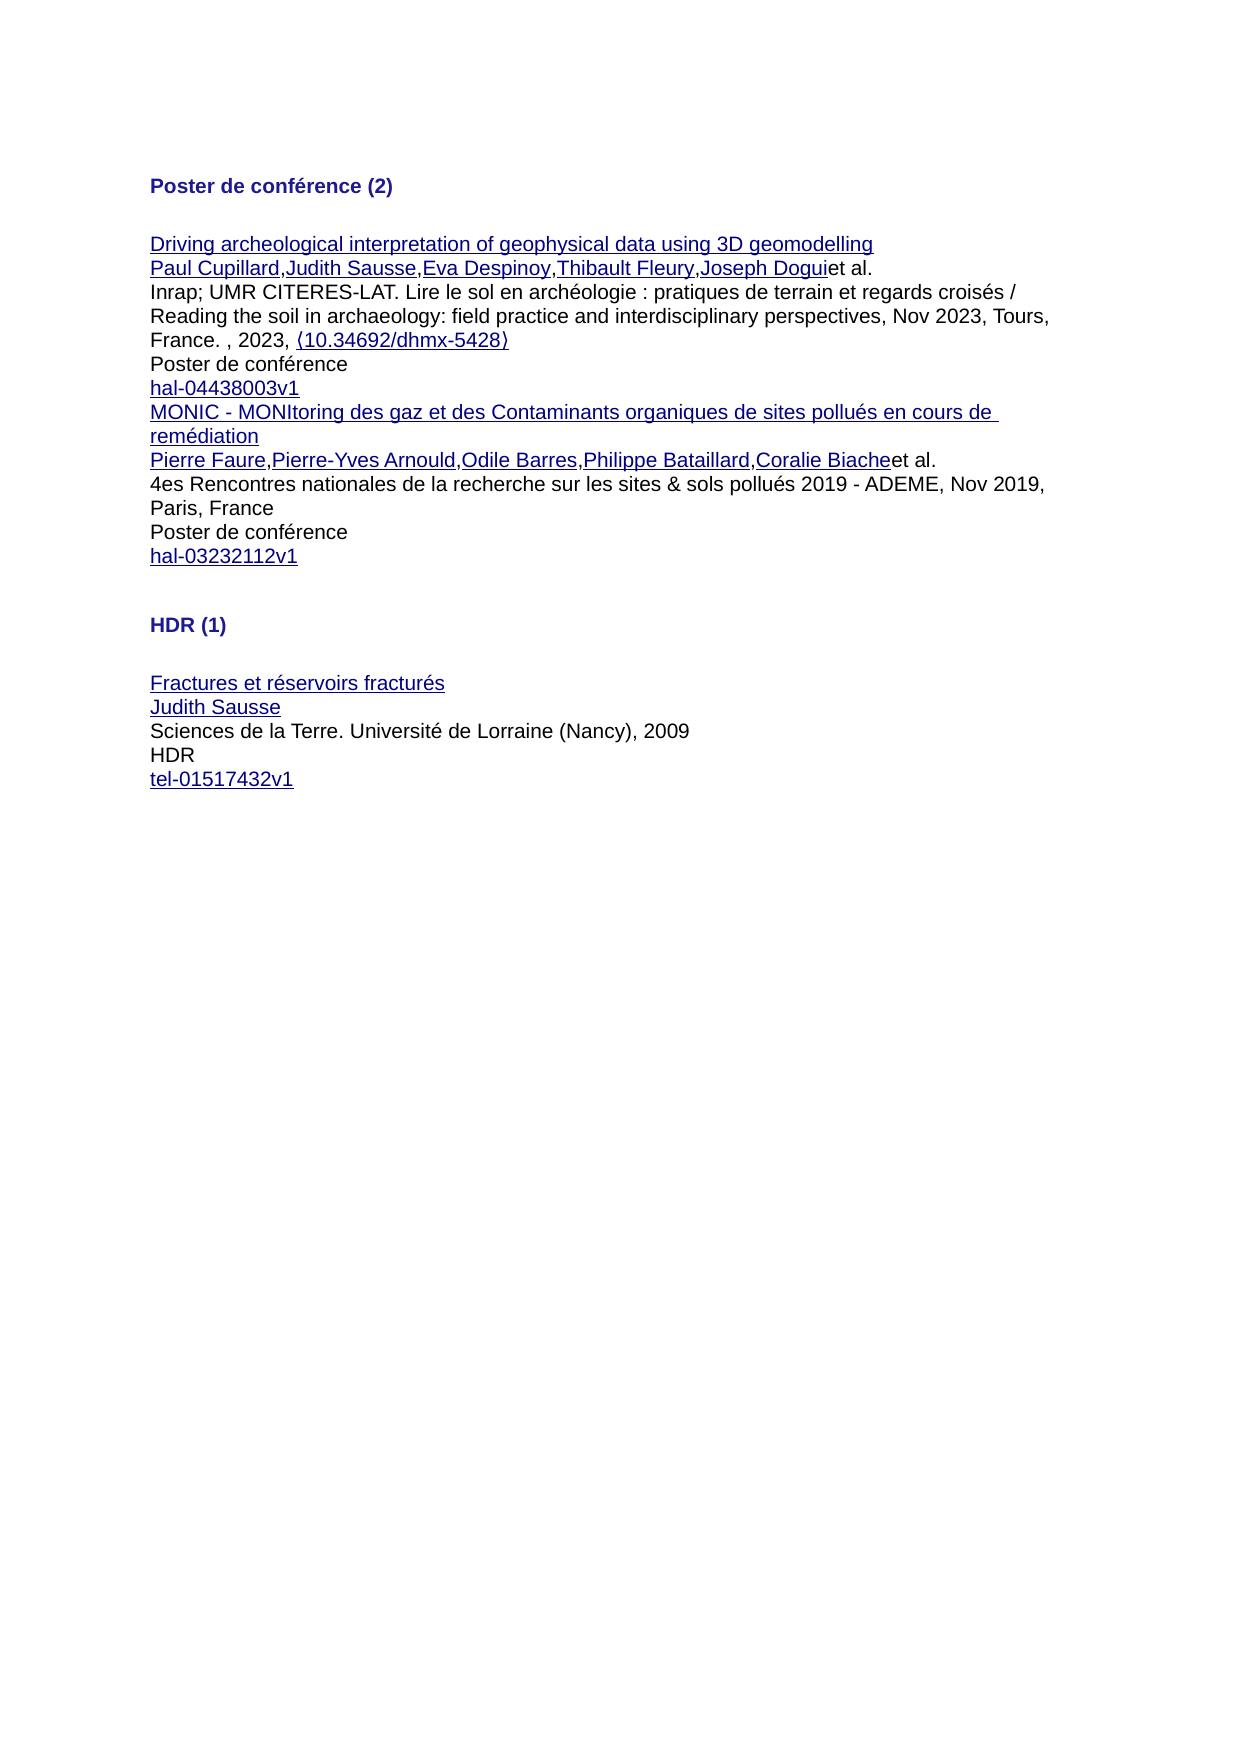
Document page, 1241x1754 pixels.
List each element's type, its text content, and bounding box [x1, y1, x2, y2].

table_header Driving archeological interpretation of geophysical data using 3D geomodelling Paul Cupillard,Judith Sausse,Eva Despinoy,Thibault Fleury,Joseph Doguiet al. Inrap; UMR CITERES-LAT. Lire le sol en archéologie : pratiques de terrain et regards croisés / Reading the soil in archaeology: field practice and interdisciplinary perspectives, Nov 2023, Tours, France. , 2023, ⟨10.34692/dhmx-5428⟩ Poster de conférence hal-04438003v1 [150, 232, 1090, 400]
subtitle HDR (1) [150, 612, 1090, 636]
subtitle Poster de conférence (2) [150, 174, 1090, 198]
table_cell MONIC - MONItoring des gaz et des Contaminants organiques de sites pollués en cours de remédiation Pierre Faure,Pierre-Yves Arnould,Odile Barres,Philippe Bataillard,Coralie Biacheet al. 4es Rencontres nationales de la recherche sur les sites & sols pollués 2019 - ADEME, Nov 2019, Paris, France Poster de conférence hal-03232112v1 [150, 400, 1090, 568]
table_header Fractures et réservoirs fracturés Judith Sausse Sciences de la Terre. Université de Lorraine (Nancy), 2009 HDR tel-01517432v1 [150, 671, 1090, 791]
